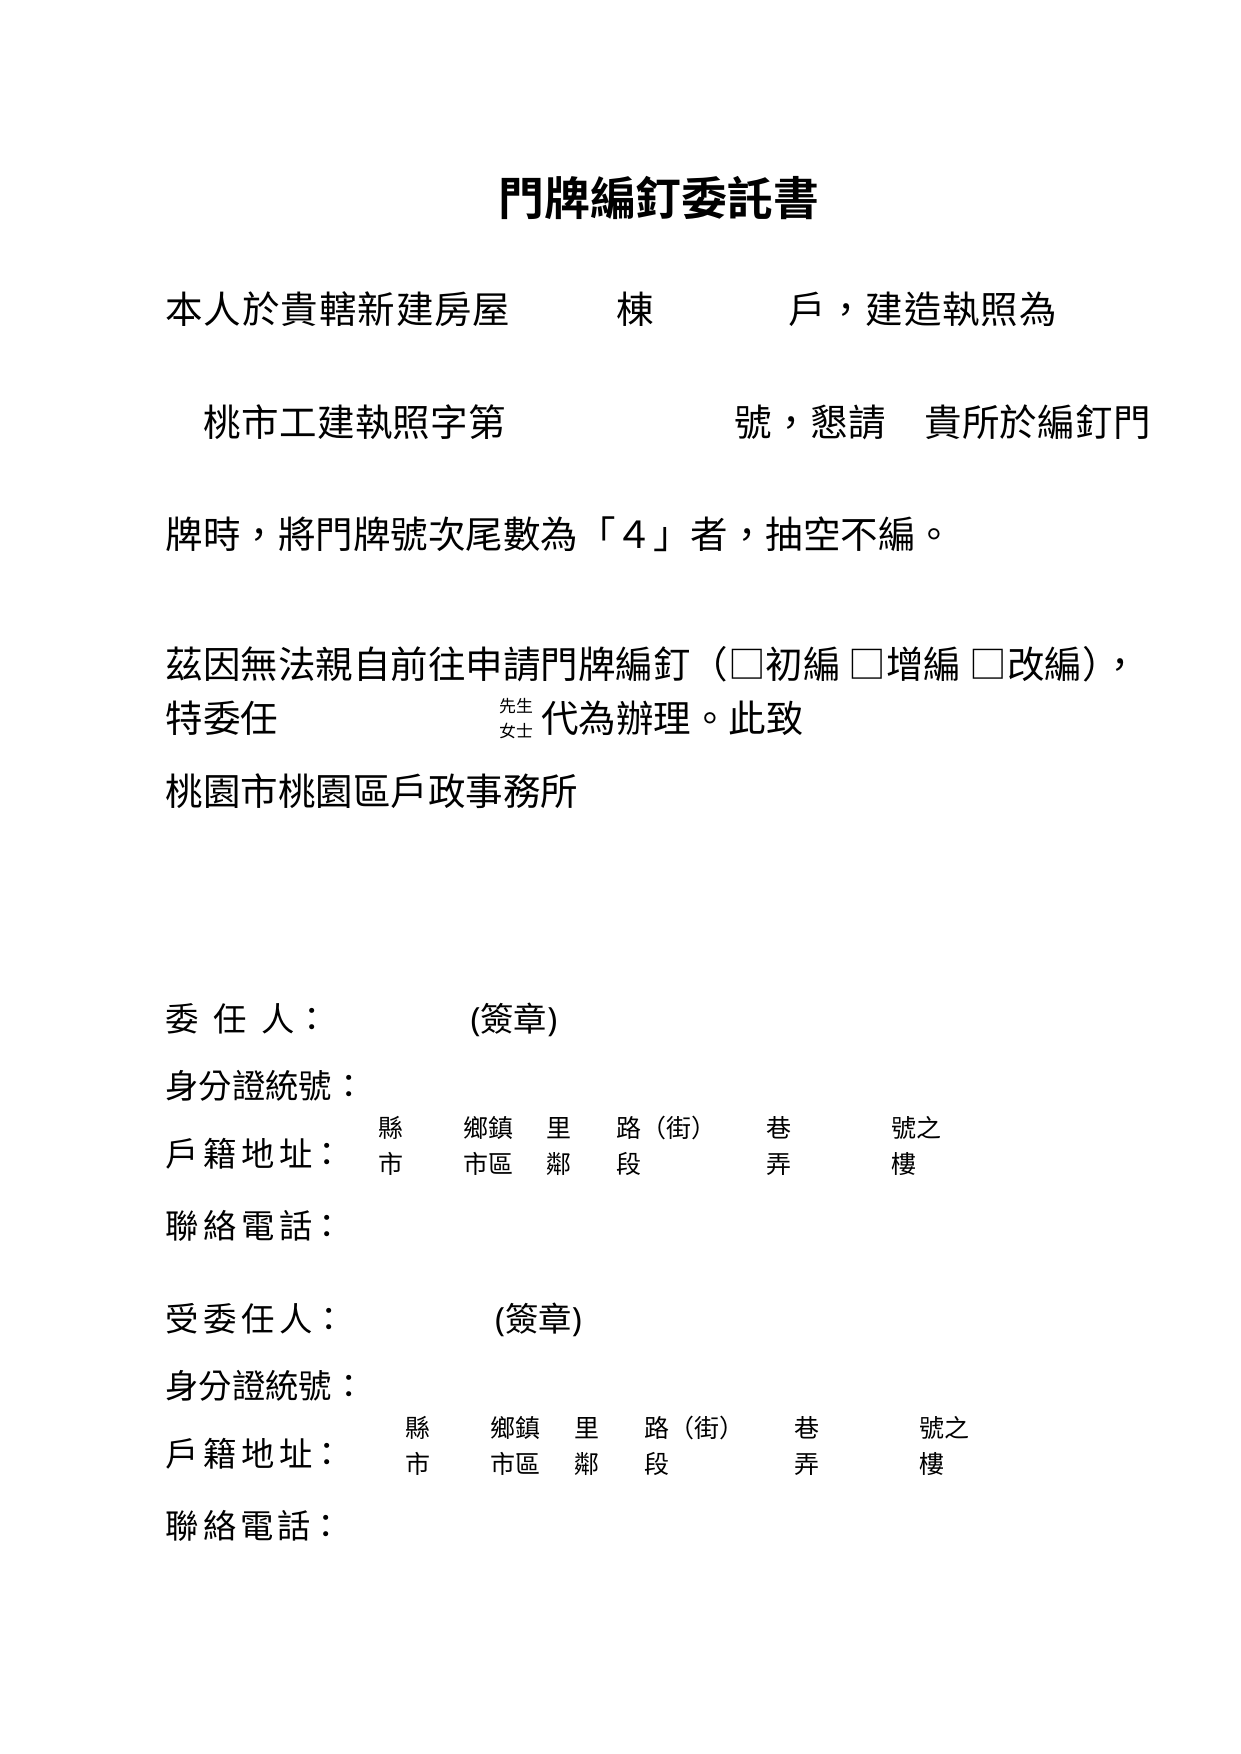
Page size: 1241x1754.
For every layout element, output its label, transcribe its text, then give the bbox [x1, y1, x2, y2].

text 戶 籍 地 址： 縣市 鄉鎮市區 里鄰 路（街）段 巷弄 號之樓 [165, 1408, 1152, 1481]
text 茲因無法親自前往申請門牌編釘（□初編 □增編 □改編），特委任 先生女士 代為辦理。此致 [165, 634, 1152, 743]
text 受 委 任 人： (簽章) [165, 1293, 1152, 1342]
text 聯 絡 電 話： [165, 1199, 1152, 1248]
text 身分證統號： [165, 1360, 1152, 1408]
text 門牌編釘委託書 [165, 157, 1152, 232]
text 本人於貴轄新建房屋 ○○ 棟 ○○○ 戶，建造執照為 ○○桃市工建執照字第○○○○○○號，懇請 貴所於編釘門牌時，將門牌號次尾數為「４」者，抽空不編。 [165, 270, 1152, 570]
text 身分證統號： [165, 1060, 1152, 1108]
text 委 任 人： (簽章) [165, 993, 1152, 1041]
text 戶 籍 地 址： 縣市 鄉鎮市區 里鄰 路（街）段 巷弄 號之樓 [165, 1108, 1152, 1181]
text 聯 絡 電 話： [165, 1500, 1152, 1548]
text 桃園市桃園區戶政事務所 [165, 762, 1152, 816]
